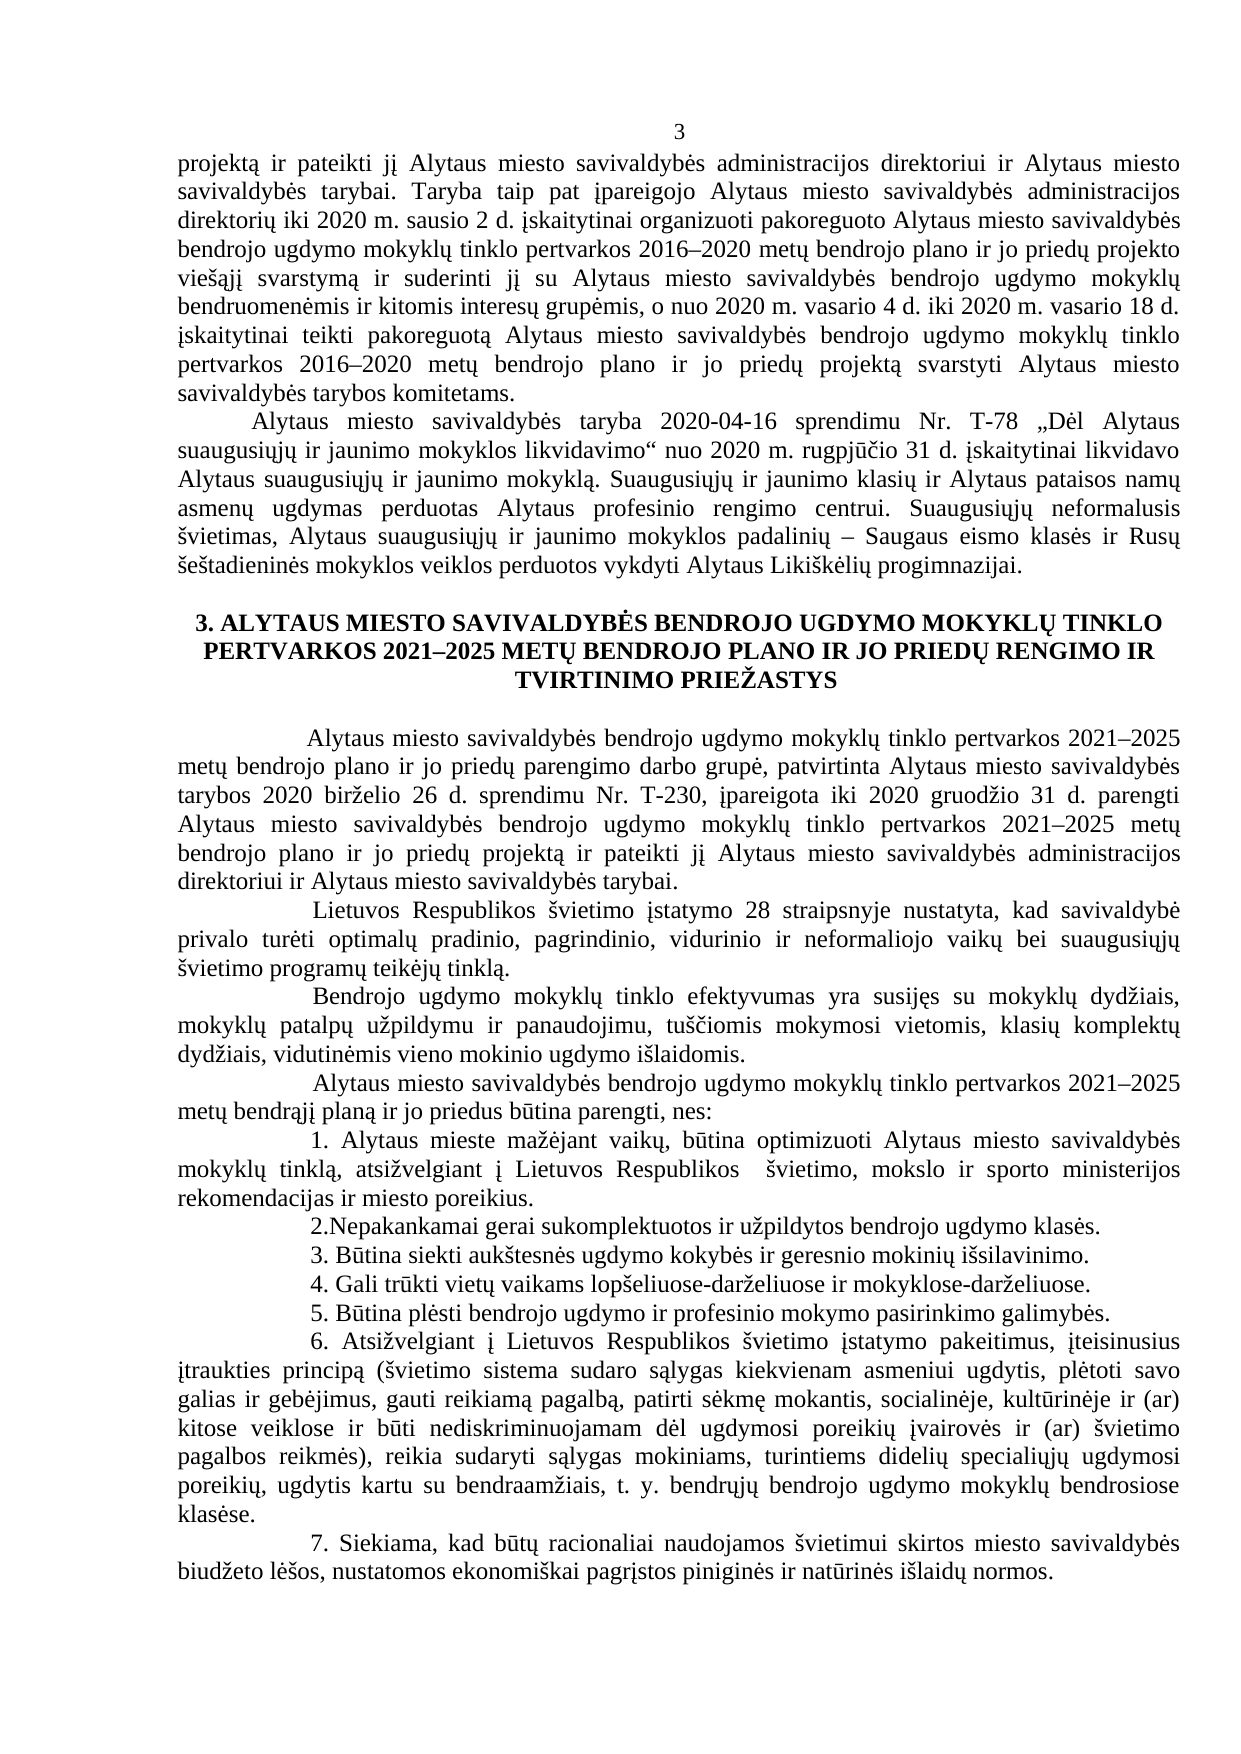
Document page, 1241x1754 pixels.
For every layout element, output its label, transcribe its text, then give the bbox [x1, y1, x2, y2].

text Bendrojo ugdymo mokyklų tinklo efektyvumas yra susijęs su mokyklų dydžiais, mokyklų patalpų užpildymu ir panaudojimu, tuščiomis mokymosi vietomis, klasių komplektų dydžiais, vidutinėmis vieno mokinio ugdymo išlaidomis. [177, 981, 1181, 1068]
text Alytaus miesto savivaldybės taryba 2020-04-16 sprendimu Nr. T-78 „Dėl Alytaus suaugusiųjų ir jaunimo mokyklos likvidavimo“ nuo 2020 m. rugpjūčio 31 d. įskaitytinai likvidavo Alytaus suaugusiųjų ir jaunimo mokyklą. Suaugusiųjų ir jaunimo klasių ir Alytaus pataisos namų asmenų ugdymas perduotas Alytaus profesinio rengimo centrui. Suaugusiųjų neformalusis švietimas, Alytaus suaugusiųjų ir jaunimo mokyklos padalinių – Saugaus eismo klasės ir Rusų šeštadieninės mokyklos veiklos perduotos vykdyti Alytaus Likiškėlių progimnazijai. [177, 406, 1181, 579]
text Alytaus miesto savivaldybės bendrojo ugdymo mokyklų tinklo pertvarkos 2021–2025 metų bendrojo plano ir jo priedų parengimo darbo grupė, patvirtinta Alytaus miesto savivaldybės tarybos 2020 birželio 26 d. sprendimu Nr. T-230, įpareigota iki 2020 gruodžio 31 d. parengti Alytaus miesto savivaldybės bendrojo ugdymo mokyklų tinklo pertvarkos 2021–2025 metų bendrojo plano ir jo priedų projektą ir pateikti jį Alytaus miesto savivaldybės administracijos direktoriui ir Alytaus miesto savivaldybės tarybai. [177, 723, 1181, 895]
text Alytaus miesto savivaldybės bendrojo ugdymo mokyklų tinklo pertvarkos 2021–2025 metų bendrąjį planą ir jo priedus būtina parengti, nes: [177, 1068, 1181, 1125]
text 4. Gali trūkti vietų vaikams lopšeliuose-darželiuose ir mokyklose-darželiuose. [177, 1269, 1181, 1298]
text 3. ALYTAUS MIESTO Savivaldybės bendrojo ugdymo mokyklų tinklo pertvarkos 2021–2025 METŲ bendrojo plano ir jo priedų rengimo ir tvirtinimo priežastys [177, 608, 1181, 694]
text 3. Būtina siekti aukštesnės ugdymo kokybės ir geresnio mokinių išsilavinimo. [177, 1240, 1181, 1269]
text 1. Alytaus mieste mažėjant vaikų, būtina optimizuoti Alytaus miesto savivaldybės mokyklų tinklą, atsižvelgiant į Lietuvos Respublikos švietimo, mokslo ir sporto ministerijos rekomendacijas ir miesto poreikius. [177, 1125, 1181, 1211]
text 6. Atsižvelgiant į Lietuvos Respublikos švietimo įstatymo pakeitimus, įteisinusius įtraukties principą (švietimo sistema sudaro sąlygas kiekvienam asmeniui ugdytis, plėtoti savo galias ir gebėjimus, gauti reikiamą pagalbą, patirti sėkmę mokantis, socialinėje, kultūrinėje ir (ar) kitose veiklose ir būti nediskriminuojamam dėl ugdymosi poreikių įvairovės ir (ar) švietimo pagalbos reikmės), reikia sudaryti sąlygas mokiniams, turintiems didelių specialiųjų ugdymosi poreikių, ugdytis kartu su bendraamžiais, t. y. bendrųjų bendrojo ugdymo mokyklų bendrosiose klasėse. [177, 1326, 1181, 1528]
text projektą ir pateikti jį Alytaus miesto savivaldybės administracijos direktoriui ir Alytaus miesto savivaldybės tarybai. Taryba taip pat įpareigojo Alytaus miesto savivaldybės administracijos direktorių iki 2020 m. sausio 2 d. įskaitytinai organizuoti pakoreguoto Alytaus miesto savivaldybės bendrojo ugdymo mokyklų tinklo pertvarkos 2016–2020 metų bendrojo plano ir jo priedų projekto viešąjį svarstymą ir suderinti jį su Alytaus miesto savivaldybės bendrojo ugdymo mokyklų bendruomenėmis ir kitomis interesų grupėmis, o nuo 2020 m. vasario 4 d. iki 2020 m. vasario 18 d. įskaitytinai teikti pakoreguotą Alytaus miesto savivaldybės bendrojo ugdymo mokyklų tinklo pertvarkos 2016–2020 metų bendrojo plano ir jo priedų projektą svarstyti Alytaus miesto savivaldybės tarybos komitetams. [177, 148, 1181, 406]
text 2.Nepakankamai gerai sukomplektuotos ir užpildytos bendrojo ugdymo klasės. [177, 1211, 1181, 1240]
text 5. Būtina plėsti bendrojo ugdymo ir profesinio mokymo pasirinkimo galimybės. [177, 1298, 1181, 1326]
text Lietuvos Respublikos švietimo įstatymo 28 straipsnyje nustatyta, kad savivaldybė privalo turėti optimalų pradinio, pagrindinio, vidurinio ir neformaliojo vaikų bei suaugusiųjų švietimo programų teikėjų tinklą. [177, 895, 1181, 981]
text 7. Siekiama, kad būtų racionaliai naudojamos švietimui skirtos miesto savivaldybės biudžeto lėšos, nustatomos ekonomiškai pagrįstos piniginės ir natūrinės išlaidų normos. [177, 1528, 1181, 1585]
